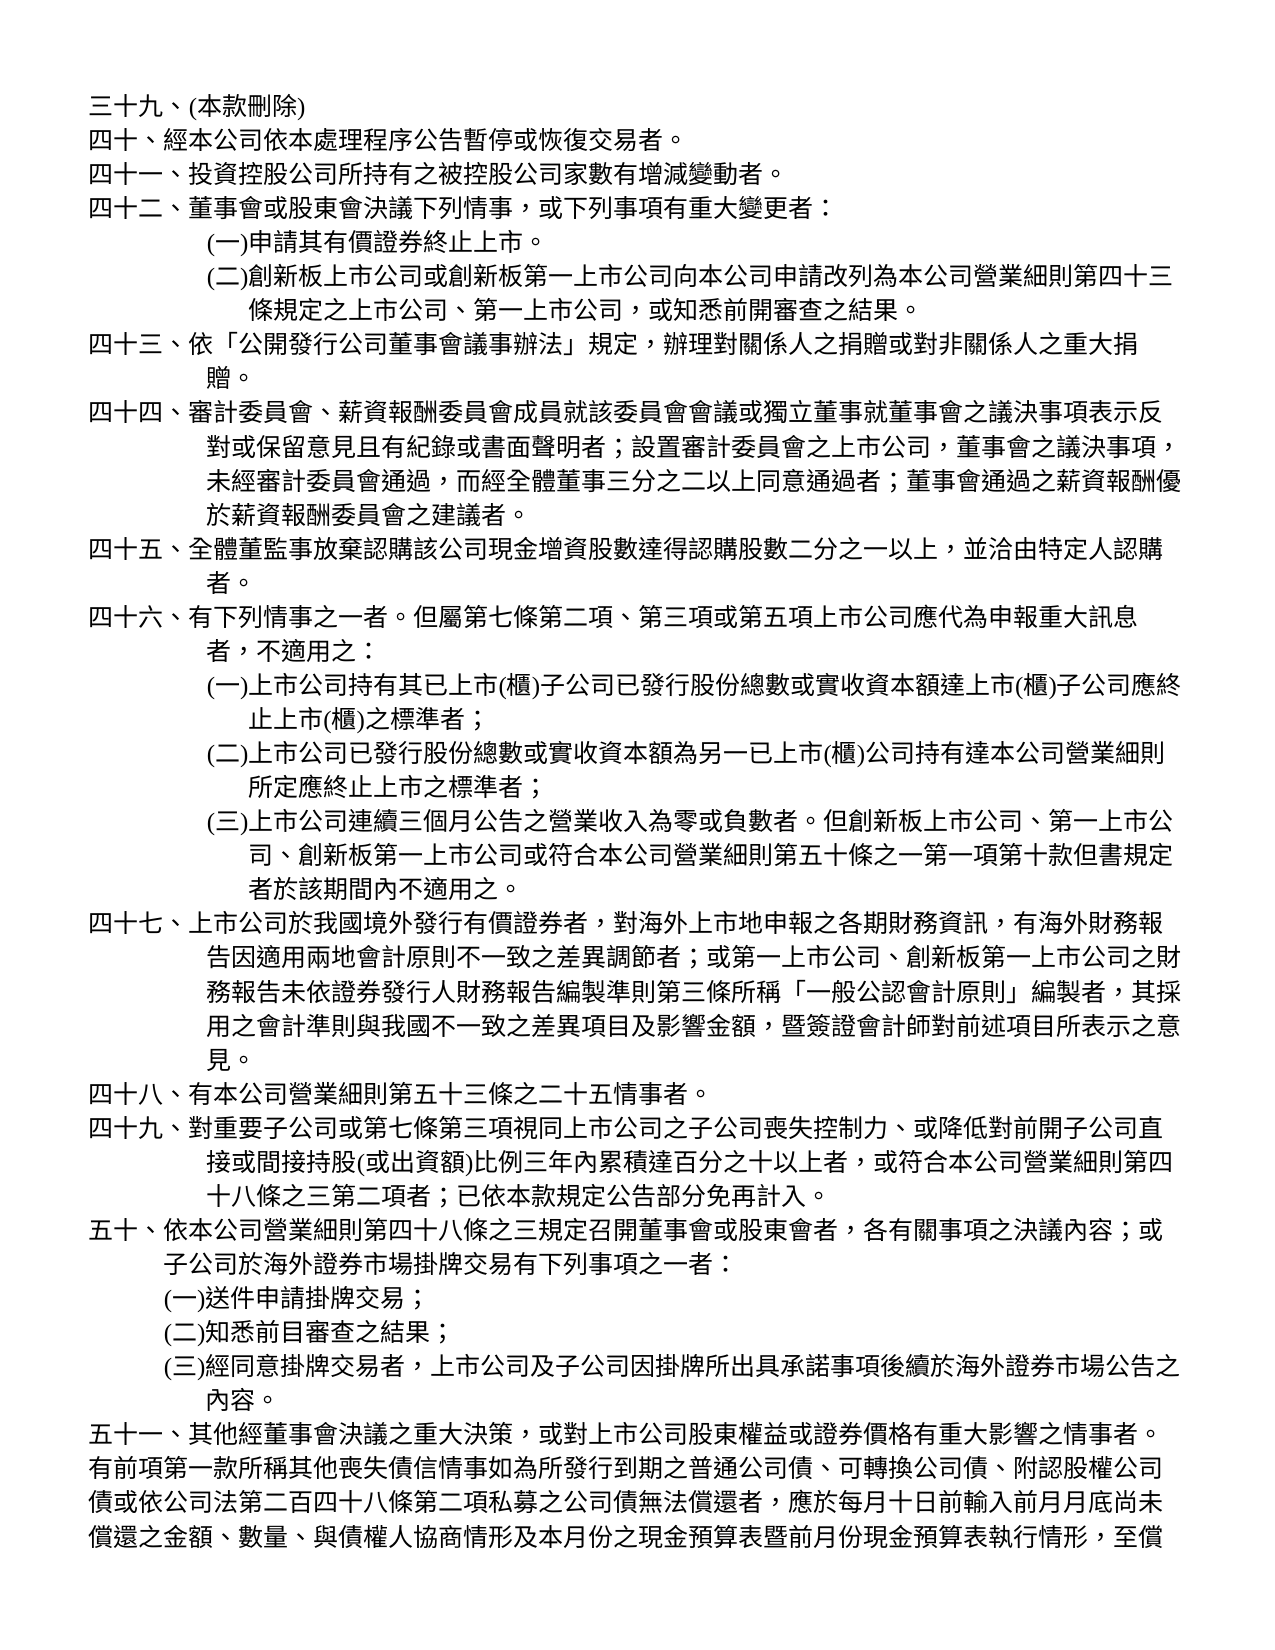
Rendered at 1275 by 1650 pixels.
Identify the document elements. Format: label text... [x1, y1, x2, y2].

text 四十三、依「公開發行公司董事會議事辦法」規定，辦理對關係人之捐贈或對非關係人之重大捐贈。 [88, 327, 1186, 395]
text 三十九、(本款刪除) [88, 88, 1186, 123]
text (二)創新板上市公司或創新板第一上市公司向本公司申請改列為本公司營業細則第四十三條規定之上市公司、第一上市公司，或知悉前開審查之結果。 [207, 259, 1186, 327]
text (三)經同意掛牌交易者，上市公司及子公司因掛牌所出具承諾事項後續於海外證券市場公告之內容。 [163, 1349, 1186, 1417]
text 五十一、其他經董事會決議之重大決策，或對上市公司股東權益或證券價格有重大影響之情事者。 [88, 1417, 1186, 1451]
text 有前項第一款所稱其他喪失債信情事如為所發行到期之普通公司債、可轉換公司債、附認股權公司債或依公司法第二百四十八條第二項私募之公司債無法償還者，應於每月十日前輸入前月月底尚未償還之金額、數量、與債權人協商情形及本月份之現金預算表暨前月份現金預算表執行情形，至償 [88, 1451, 1186, 1553]
text 五十、依本公司營業細則第四十八條之三規定召開董事會或股東會者，各有關事項之決議內容；或子公司於海外證券市場掛牌交易有下列事項之一者： [88, 1213, 1186, 1281]
text (三)上市公司連續三個月公告之營業收入為零或負數者。但創新板上市公司、第一上市公司、創新板第一上市公司或符合本公司營業細則第五十條之一第一項第十款但書規定者於該期間內不適用之。 [207, 804, 1186, 906]
text 四十二、董事會或股東會決議下列情事，或下列事項有重大變更者： [88, 191, 1186, 225]
text 四十七、上市公司於我國境外發行有價證券者，對海外上市地申報之各期財務資訊，有海外財務報告因適用兩地會計原則不一致之差異調節者；或第一上市公司、創新板第一上市公司之財務報告未依證券發行人財務報告編製準則第三條所稱「一般公認會計原則」編製者，其採用之會計準則與我國不一致之差異項目及影響金額，暨簽證會計師對前述項目所表示之意見。 [88, 906, 1186, 1076]
text (一)送件申請掛牌交易； [163, 1281, 1186, 1315]
text 四十五、全體董監事放棄認購該公司現金增資股數達得認購股數二分之一以上，並洽由特定人認購者。 [88, 531, 1186, 599]
text (一)申請其有價證券終止上市。 [207, 225, 1186, 259]
text (一)上市公司持有其已上市(櫃)子公司已發行股份總數或實收資本額達上市(櫃)子公司應終止上市(櫃)之標準者； [207, 668, 1186, 736]
text 四十六、有下列情事之一者。但屬第七條第二項、第三項或第五項上市公司應代為申報重大訊息者，不適用之： [88, 599, 1186, 668]
text (二)上市公司已發行股份總數或實收資本額為另一已上市(櫃)公司持有達本公司營業細則所定應終止上市之標準者； [207, 736, 1186, 804]
text 四十四、審計委員會、薪資報酬委員會成員就該委員會會議或獨立董事就董事會之議決事項表示反對或保留意見且有紀錄或書面聲明者；設置審計委員會之上市公司，董事會之議決事項，未經審計委員會通過，而經全體董事三分之二以上同意通過者；董事會通過之薪資報酬優於薪資報酬委員會之建議者。 [88, 395, 1186, 531]
text 四十一、投資控股公司所持有之被控股公司家數有增減變動者。 [88, 157, 1186, 191]
text 四十、經本公司依本處理程序公告暫停或恢復交易者。 [88, 123, 1186, 157]
text 四十九、對重要子公司或第七條第三項視同上市公司之子公司喪失控制力、或降低對前開子公司直接或間接持股(或出資額)比例三年內累積達百分之十以上者，或符合本公司營業細則第四十八條之三第二項者；已依本款規定公告部分免再計入。 [88, 1110, 1186, 1213]
text (二)知悉前目審查之結果； [163, 1315, 1186, 1349]
text 四十八、有本公司營業細則第五十三條之二十五情事者。 [88, 1076, 1186, 1110]
